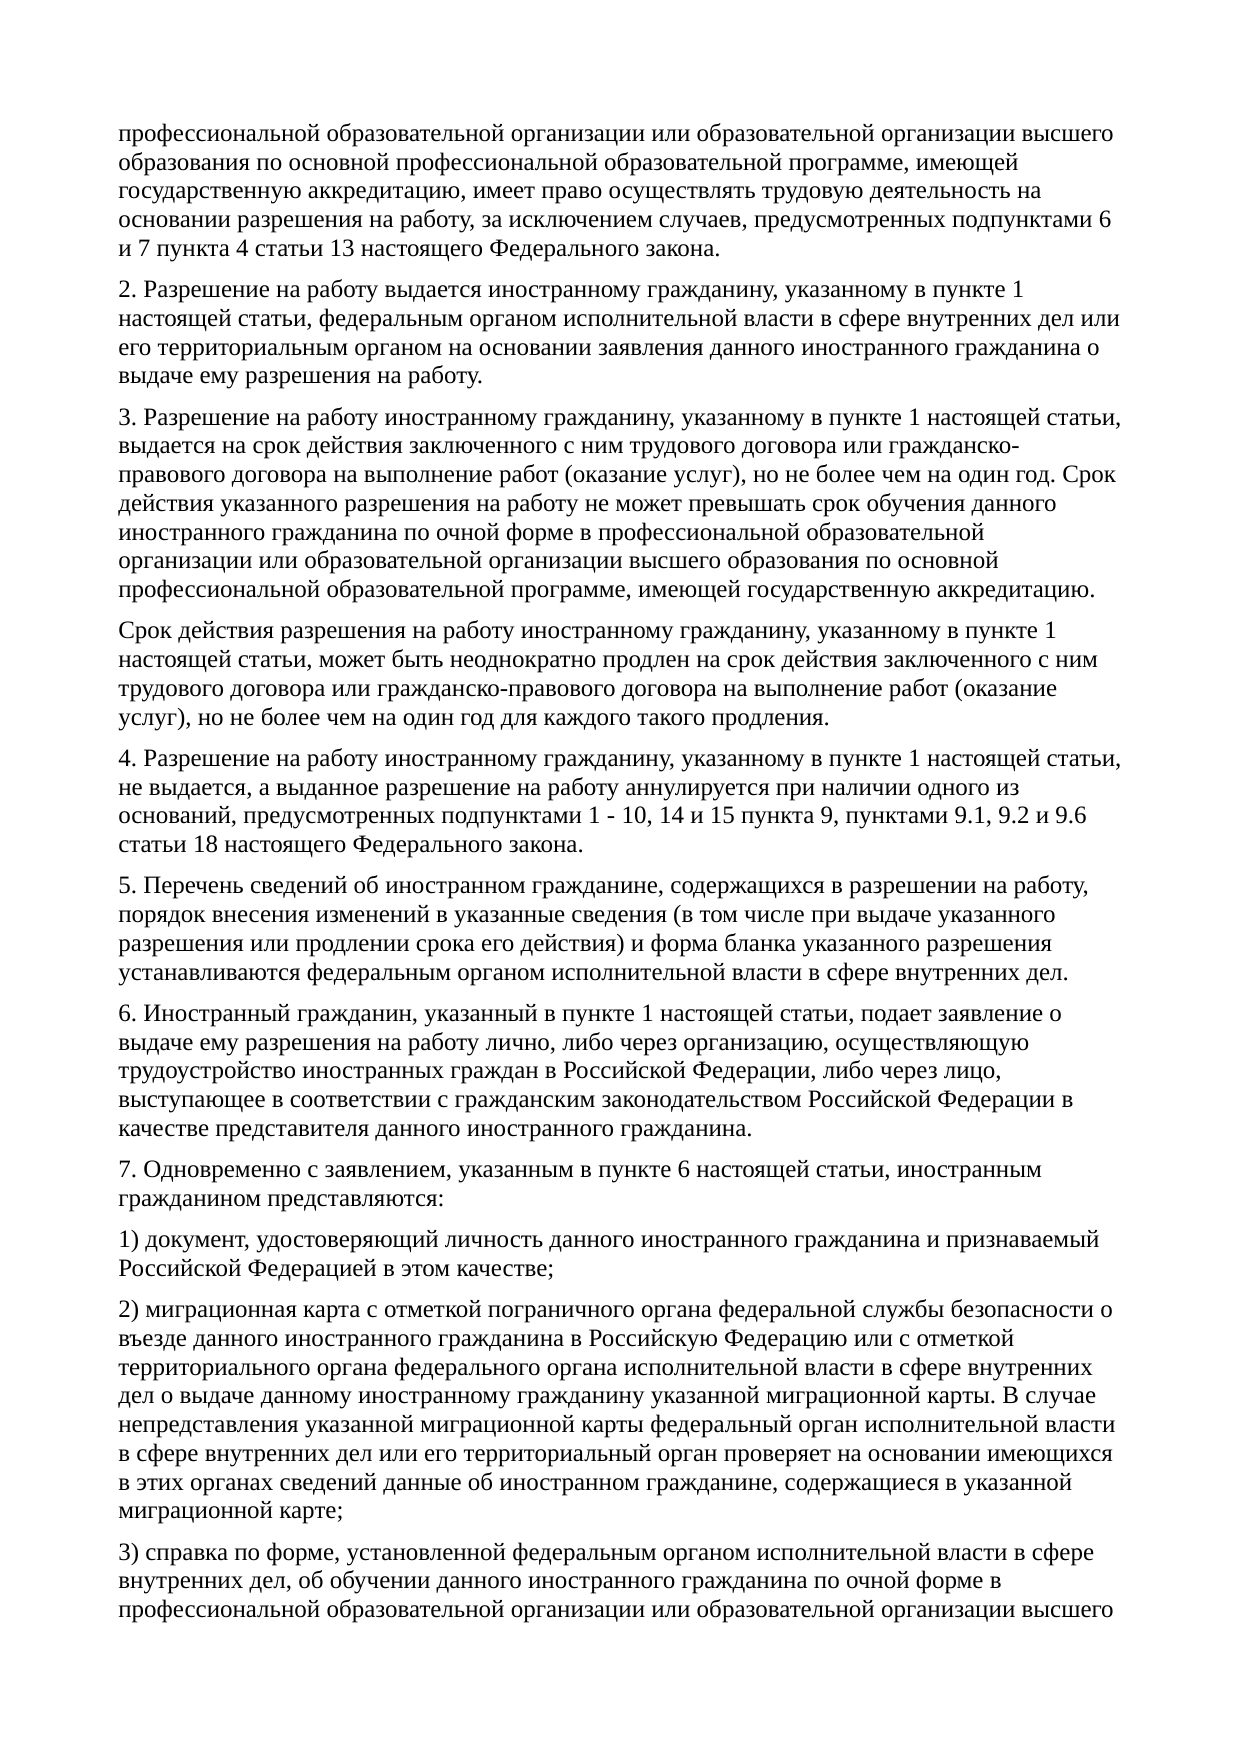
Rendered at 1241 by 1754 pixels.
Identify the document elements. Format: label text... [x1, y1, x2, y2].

text 3. Разрешение на работу иностранному гражданину, указанному в пункте 1 настоящей статьи, выдается на срок действия заключенного с ним трудового договора или гражданско-правового договора на выполнение работ (оказание услуг), но не более чем на один год. Срок действия указанного разрешения на работу не может превышать срок обучения данного иностранного гражданина по очной форме в профессиональной образовательной организации или образовательной организации высшего образования по основной профессиональной образовательной программе, имеющей государственную аккредитацию. [118, 402, 1122, 603]
text 2. Разрешение на работу выдается иностранному гражданину, указанному в пункте 1 настоящей статьи, федеральным органом исполнительной власти в сфере внутренних дел или его территориальным органом на основании заявления данного иностранного гражданина о выдаче ему разрешения на работу. [118, 274, 1122, 389]
text профессиональной образовательной организации или образовательной организации высшего образования по основной профессиональной образовательной программе, имеющей государственную аккредитацию, имеет право осуществлять трудовую деятельность на основании разрешения на работу, за исключением случаев, предусмотренных подпунктами 6 и 7 пункта 4 статьи 13 настоящего Федерального закона. [118, 118, 1122, 262]
text 4. Разрешение на работу иностранному гражданину, указанному в пункте 1 настоящей статьи, не выдается, а выданное разрешение на работу аннулируется при наличии одного из оснований, предусмотренных подпунктами 1 - 10, 14 и 15 пункта 9, пунктами 9.1, 9.2 и 9.6 статьи 18 настоящего Федерального закона. [118, 743, 1122, 858]
text 1) документ, удостоверяющий личность данного иностранного гражданина и признаваемый Российской Федерацией в этом качестве; [118, 1224, 1122, 1282]
text 7. Одновременно с заявлением, указанным в пункте 6 настоящей статьи, иностранным гражданином представляются: [118, 1154, 1122, 1212]
text 2) миграционная карта с отметкой пограничного органа федеральной службы безопасности о въезде данного иностранного гражданина в Российскую Федерацию или с отметкой территориального органа федерального органа исполнительной власти в сфере внутренних дел о выдаче данному иностранному гражданину указанной миграционной карты. В случае непредставления указанной миграционной карты федеральный орган исполнительной власти в сфере внутренних дел или его территориальный орган проверяет на основании имеющихся в этих органах сведений данные об иностранном гражданине, содержащиеся в указанной миграционной карте; [118, 1294, 1122, 1524]
text 5. Перечень сведений об иностранном гражданине, содержащихся в разрешении на работу, порядок внесения изменений в указанные сведения (в том числе при выдаче указанного разрешения или продлении срока его действия) и форма бланка указанного разрешения устанавливаются федеральным органом исполнительной власти в сфере внутренних дел. [118, 871, 1122, 986]
text Срок действия разрешения на работу иностранному гражданину, указанному в пункте 1 настоящей статьи, может быть неоднократно продлен на срок действия заключенного с ним трудового договора или гражданско-правового договора на выполнение работ (оказание услуг), но не более чем на один год для каждого такого продления. [118, 616, 1122, 731]
text 3) справка по форме, установленной федеральным органом исполнительной власти в сфере внутренних дел, об обучении данного иностранного гражданина по очной форме в профессиональной образовательной организации или образовательной организации высшего [118, 1537, 1122, 1623]
text 6. Иностранный гражданин, указанный в пункте 1 настоящей статьи, подает заявление о выдаче ему разрешения на работу лично, либо через организацию, осуществляющую трудоустройство иностранных граждан в Российской Федерации, либо через лицо, выступающее в соответствии с гражданским законодательством Российской Федерации в качестве представителя данного иностранного гражданина. [118, 998, 1122, 1142]
